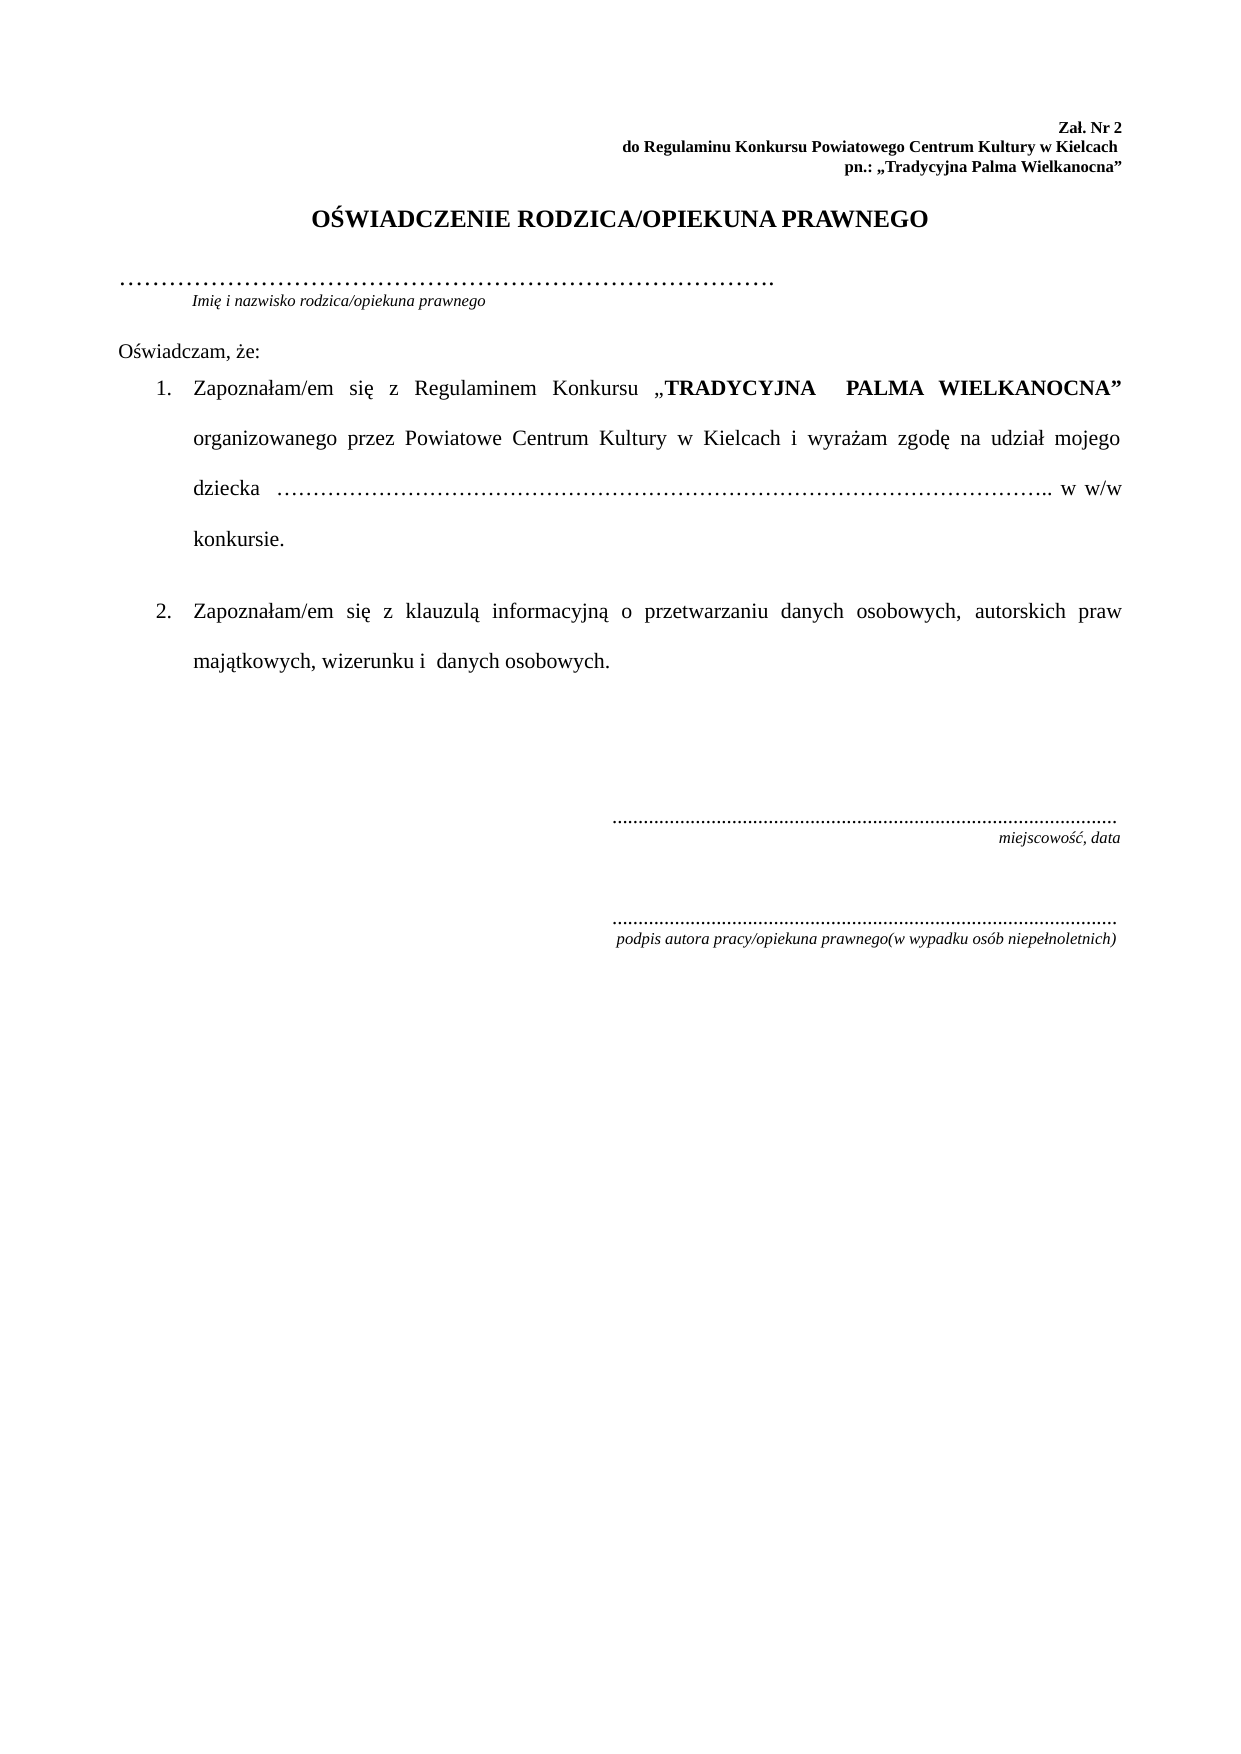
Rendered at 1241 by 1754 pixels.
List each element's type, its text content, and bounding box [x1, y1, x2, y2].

text podpis autora pracy/opiekuna prawnego(w wypadku osób niepełnoletnich) [118, 929, 1122, 948]
list Zapoznałam/em się z Regulaminem Konkursu „TRADYCYJNA PALMA WIELKANOCNA” organizowanego przez Powiatowe Centrum Kultury w Kielcach i wyrażam zgodę na udział mojego dziecka …………………………………………………………………………………………….. w w/w konkursie. [156, 374, 1122, 551]
text Imię i nazwisko rodzica/opiekuna prawnego [118, 291, 1122, 310]
text ……………………………………………………………………. [118, 262, 1122, 291]
text ................................................................................................. [118, 804, 1122, 828]
text Oświadczam, że: [118, 338, 1122, 363]
text miejscowość, data [118, 828, 1122, 847]
list Zapoznałam/em się z klauzulą informacyjną o przetwarzaniu danych osobowych, autorskich praw majątkowych, wizerunku i danych osobowych. [156, 598, 1122, 673]
text do Regulaminu Konkursu Powiatowego Centrum Kultury w Kielcach pn.: „Tradycyjna Palma Wielkanocna” [118, 137, 1122, 176]
text Zał. Nr 2 [118, 118, 1122, 137]
text OŚWIADCZENIE RODZICA/OPIEKUNA PRAWNEGO [118, 204, 1122, 233]
text ................................................................................................. [118, 905, 1122, 929]
